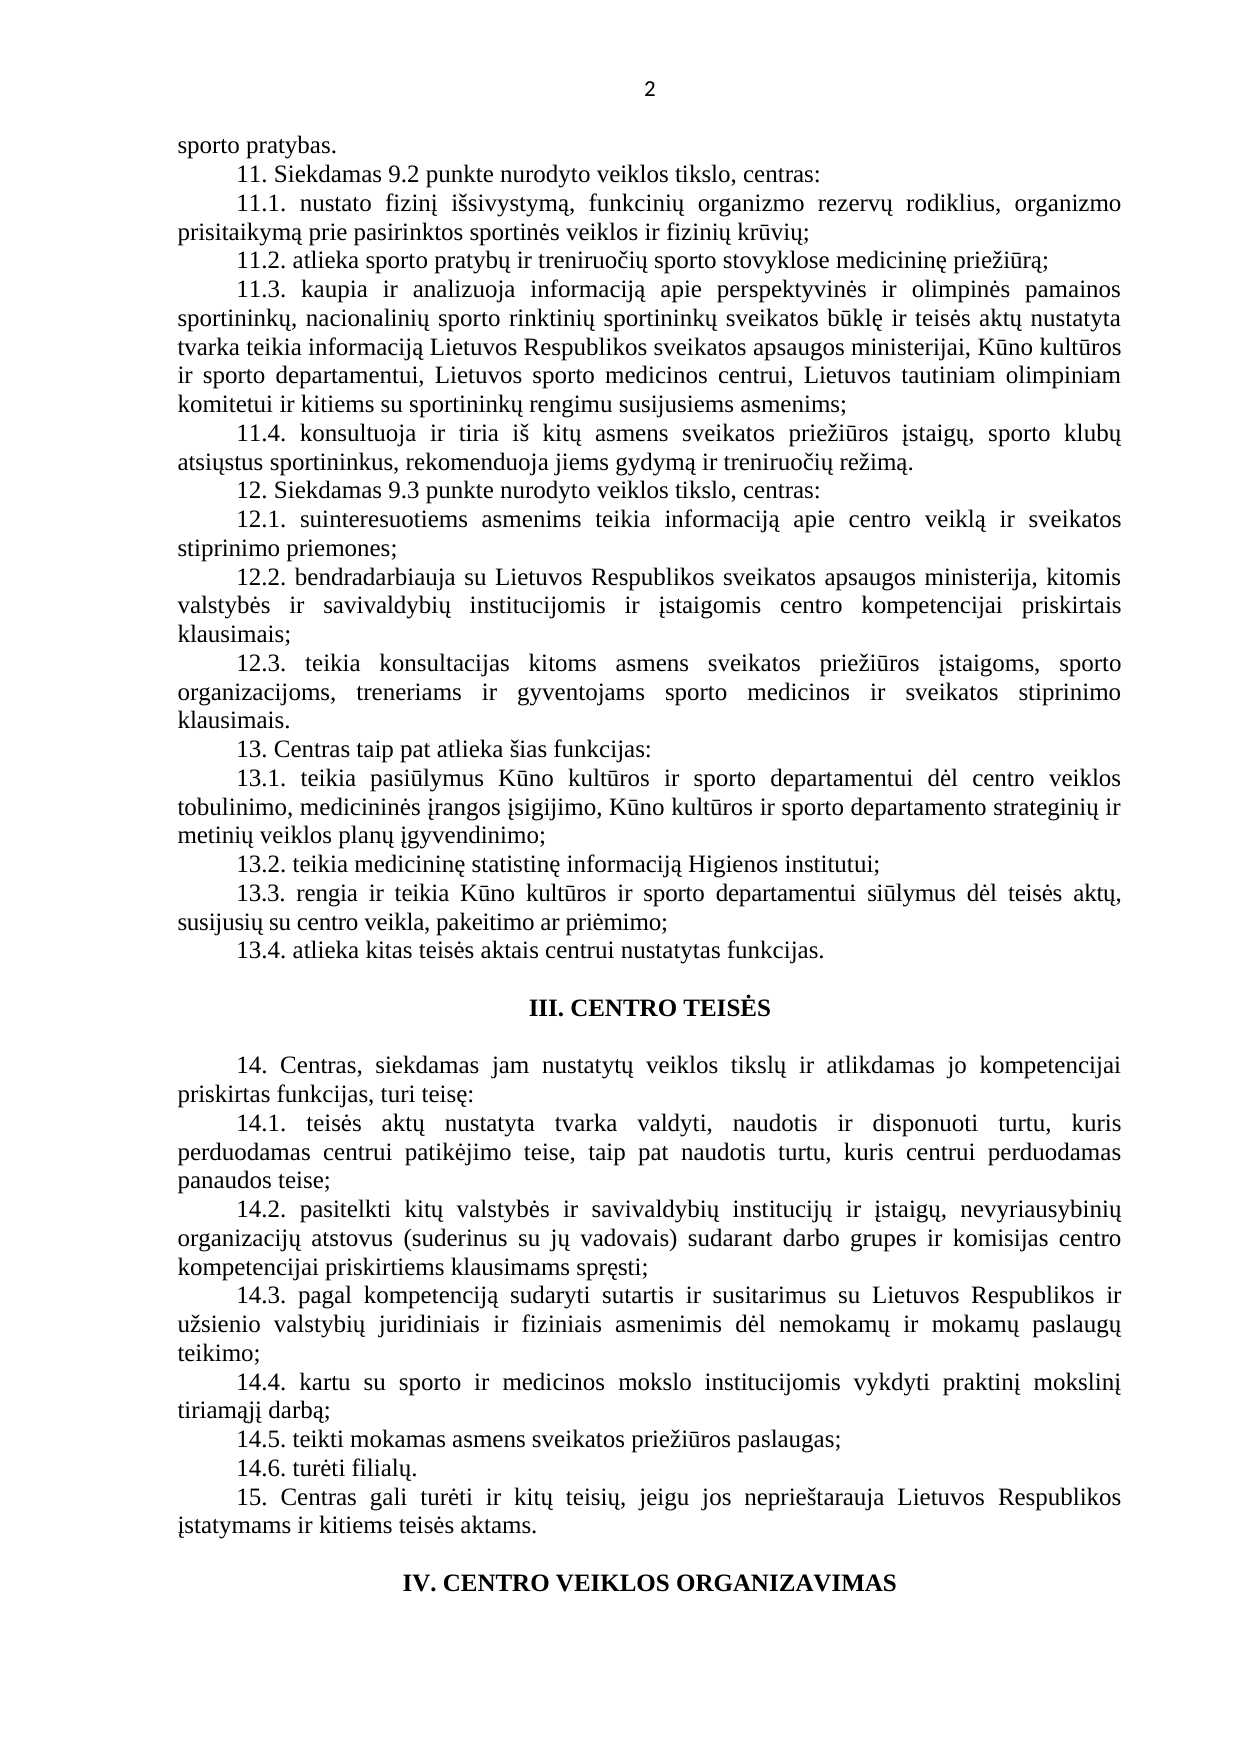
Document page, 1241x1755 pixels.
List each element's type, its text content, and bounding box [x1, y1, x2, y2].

text IV. Centro veiklos organizavimas [177, 1568, 1122, 1597]
text 13.1. teikia pasiūlymus Kūno kultūros ir sporto departamentui dėl centro veiklos tobulinimo, medicininės įrangos įsigijimo, Kūno kultūros ir sporto departamento strateginių ir metinių veiklos planų įgyvendinimo; [177, 763, 1122, 849]
text 11.2. atlieka sporto pratybų ir treniruočių sporto stovyklose medicininę priežiūrą; [177, 246, 1122, 274]
text 13. Centras taip pat atlieka šias funkcijas: [177, 734, 1122, 763]
text 11. Siekdamas 9.2 punkte nurodyto veiklos tikslo, centras: [177, 159, 1122, 188]
text 14.2. pasitelkti kitų valstybės ir savivaldybių institucijų ir įstaigų, nevyriausybinių organizacijų atstovus (suderinus su jų vadovais) sudarant darbo grupes ir komisijas centro kompetencijai priskirtiems klausimams spręsti; [177, 1194, 1122, 1281]
text 14.3. pagal kompetenciją sudaryti sutartis ir susitarimus su Lietuvos Respublikos ir užsienio valstybių juridiniais ir fiziniais asmenimis dėl nemokamų ir mokamų paslaugų teikimo; [177, 1281, 1122, 1367]
text 13.3. rengia ir teikia Kūno kultūros ir sporto departamentui siūlymus dėl teisės aktų, susijusių su centro veikla, pakeitimo ar priėmimo; [177, 878, 1122, 936]
text 13.4. atlieka kitas teisės aktais centrui nustatytas funkcijas. [177, 936, 1122, 964]
text 11.4. konsultuoja ir tiria iš kitų asmens sveikatos priežiūros įstaigų, sporto klubų atsiųstus sportininkus, rekomenduoja jiems gydymą ir treniruočių režimą. [177, 418, 1122, 476]
text 12.1. suinteresuotiems asmenims teikia informaciją apie centro veiklą ir sveikatos stiprinimo priemones; [177, 504, 1122, 562]
text 15. Centras gali turėti ir kitų teisių, jeigu jos neprieštarauja Lietuvos Respublikos įstatymams ir kitiems teisės aktams. [177, 1482, 1122, 1539]
text 12. Siekdamas 9.3 punkte nurodyto veiklos tikslo, centras: [177, 476, 1122, 504]
text 11.3. kaupia ir analizuoja informaciją apie perspektyvinės ir olimpinės pamainos sportininkų, nacionalinių sporto rinktinių sportininkų sveikatos būklę ir teisės aktų nustatyta tvarka teikia informaciją Lietuvos Respublikos sveikatos apsaugos ministerijai, Kūno kultūros ir sporto departamentui, Lietuvos sporto medicinos centrui, Lietuvos tautiniam olimpiniam komitetui ir kitiems su sportininkų rengimu susijusiems asmenims; [177, 274, 1122, 418]
text 11.1. nustato fizinį išsivystymą, funkcinių organizmo rezervų rodiklius, organizmo prisitaikymą prie pasirinktos sportinės veiklos ir fizinių krūvių; [177, 188, 1122, 246]
text 12.2. bendradarbiauja su Lietuvos Respublikos sveikatos apsaugos ministerija, kitomis valstybės ir savivaldybių institucijomis ir įstaigomis centro kompetencijai priskirtais klausimais; [177, 562, 1122, 648]
text 12.3. teikia konsultacijas kitoms asmens sveikatos priežiūros įstaigoms, sporto organizacijoms, treneriams ir gyventojams sporto medicinos ir sveikatos stiprinimo klausimais. [177, 648, 1122, 734]
text 14.4. kartu su sporto ir medicinos mokslo institucijomis vykdyti praktinį mokslinį tiriamąjį darbą; [177, 1367, 1122, 1424]
text sporto pratybas. [177, 131, 1122, 159]
text 14.6. turėti filialų. [177, 1453, 1122, 1482]
text 13.2. teikia medicininę statistinę informaciją Higienos institutui; [177, 849, 1122, 878]
text 14.1. teisės aktų nustatyta tvarka valdyti, naudotis ir disponuoti turtu, kuris perduodamas centrui patikėjimo teise, taip pat naudotis turtu, kuris centrui perduodamas panaudos teise; [177, 1108, 1122, 1194]
text III. CENTRO TEISĖS [177, 993, 1122, 1022]
text 14. Centras, siekdamas jam nustatytų veiklos tikslų ir atlikdamas jo kompetencijai priskirtas funkcijas, turi teisę: [177, 1051, 1122, 1108]
text 14.5. teikti mokamas asmens sveikatos priežiūros paslaugas; [177, 1424, 1122, 1453]
